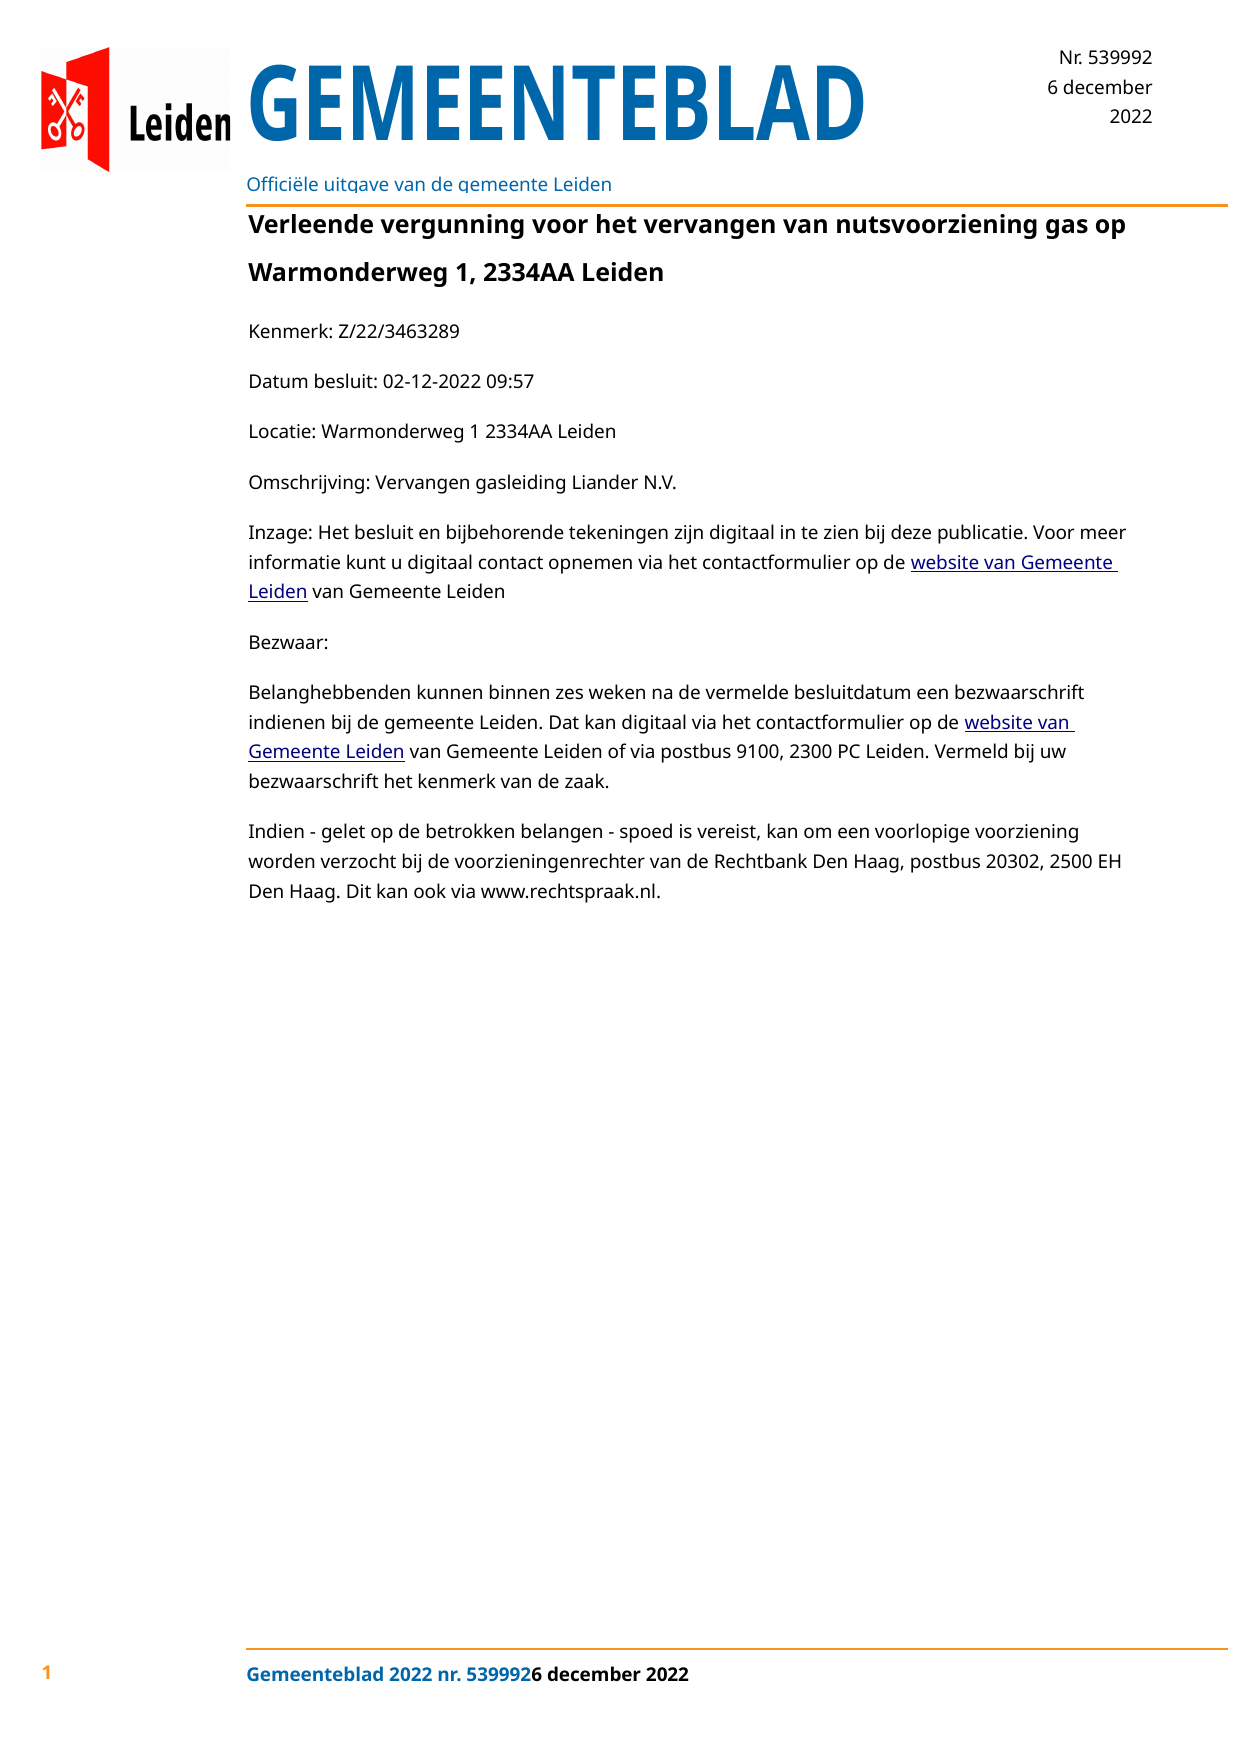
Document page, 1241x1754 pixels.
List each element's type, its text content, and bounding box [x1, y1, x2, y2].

text Belanghebbenden kunnen binnen zes weken na de vermelde besluitdatum een bezwaarschrift indienen bij de gemeente Leiden. Dat kan digitaal via het contactformulier op de website van Gemeente Leiden van Gemeente Leiden of via postbus 9100, 2300 PC Leiden. Vermeld bij uw bezwaarschrift het kenmerk van de zaak. [248, 679, 1152, 794]
text Inzage: Het besluit en bijbehorende tekeningen zijn digitaal in te zien bij deze publicatie. Voor meer informatie kunt u digitaal contact opnemen via het contactformulier op de website van Gemeente Leiden van Gemeente Leiden [248, 519, 1152, 604]
text Datum besluit: 02-12-2022 09:57 [248, 368, 1152, 394]
text Locatie: Warmonderweg 1 2334AA Leiden [248, 419, 1152, 444]
text Bezwaar: [248, 629, 1152, 655]
picture [41, 47, 231, 172]
text Kenmerk: Z/22/3463289 [248, 318, 1152, 344]
text Verleende vergunning voor het vervangen van nutsvoorziening gas op Warmonderweg 1, 2334AA Leiden [248, 207, 1152, 288]
text Omschrijving: Vervangen gasleiding Liander N.V. [248, 469, 1152, 495]
text Indien - gelet op de betrokken belangen - spoed is vereist, kan om een voorlopige voorziening worden verzocht bij de voorzieningenrechter van de Rechtbank Den Haag, postbus 20302, 2500 EH Den Haag. Dit kan ook via www.rechtspraak.nl. [248, 819, 1152, 904]
